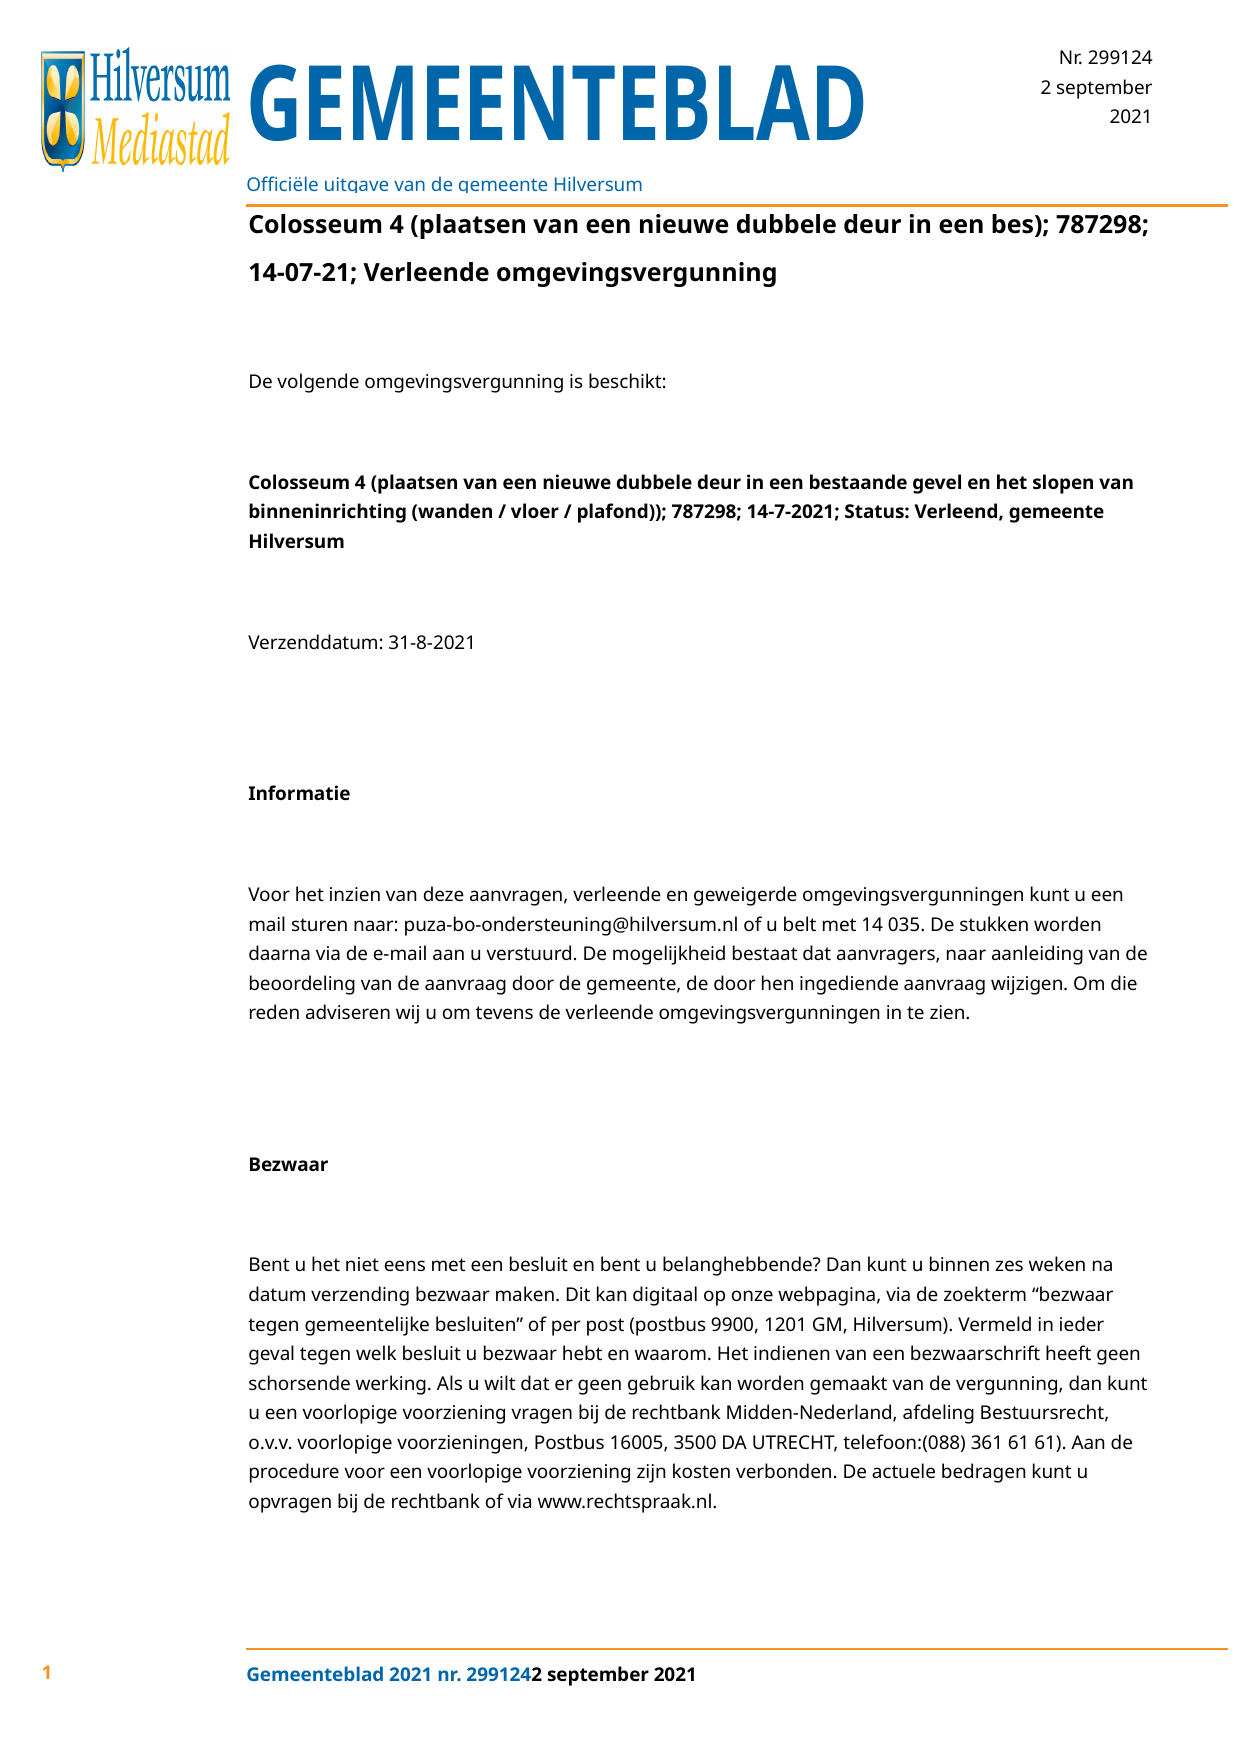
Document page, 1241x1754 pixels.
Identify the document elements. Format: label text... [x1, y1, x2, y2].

text Bezwaar [248, 1151, 1152, 1177]
text Colosseum 4 (plaatsen van een nieuwe dubbele deur in een bes); 787298; 14-07-21; Verleende omgevingsvergunning [248, 207, 1152, 288]
text Colosseum 4 (plaatsen van een nieuwe dubbele deur in een bestaande gevel en het slopen van binneninrichting (wanden / vloer / plafond)); 787298; 14-7-2021; Status: Verleend, gemeente Hilversum [248, 469, 1152, 554]
text De volgende omgevingsvergunning is beschikt: [248, 368, 1152, 394]
text Verzenddatum: 31-8-2021 [248, 629, 1152, 655]
text Bent u het niet eens met een besluit en bent u belanghebbende? Dan kunt u binnen zes weken na datum verzending bezwaar maken. Dit kan digitaal op onze webpagina, via de zoekterm “bezwaar tegen gemeentelijke besluiten” of per post (postbus 9900, 1201 GM, Hilversum). Vermeld in ieder geval tegen welk besluit u bezwaar hebt en waarom. Het indienen van een bezwaarschrift heeft geen schorsende werking. Als u wilt dat er geen gebruik kan worden gemaakt van de vergunning, dan kunt u een voorlopige voorziening vragen bij de rechtbank Midden-Nederland, afdeling Bestuursrecht, o.v.v. voorlopige voorzieningen, Postbus 16005, 3500 DA UTRECHT, telefoon:(088) 361 61 61). Aan de procedure voor een voorlopige voorziening zijn kosten verbonden. De actuele bedragen kunt u opvragen bij de rechtbank of via www.rechtspraak.nl. [248, 1252, 1152, 1514]
picture [41, 47, 231, 172]
text Voor het inzien van deze aanvragen, verleende en geweigerde omgevingsvergunningen kunt u een mail sturen naar: puza-bo-ondersteuning@hilversum.nl of u belt met 14 035. De stukken worden daarna via de e-mail aan u verstuurd. De mogelijkheid bestaat dat aanvragers, naar aanleiding van de beoordeling van de aanvraag door de gemeente, de door hen ingediende aanvraag wijzigen. Om die reden adviseren wij u om tevens de verleende omgevingsvergunningen in te zien. [248, 881, 1152, 1025]
text Informatie [248, 780, 1152, 806]
